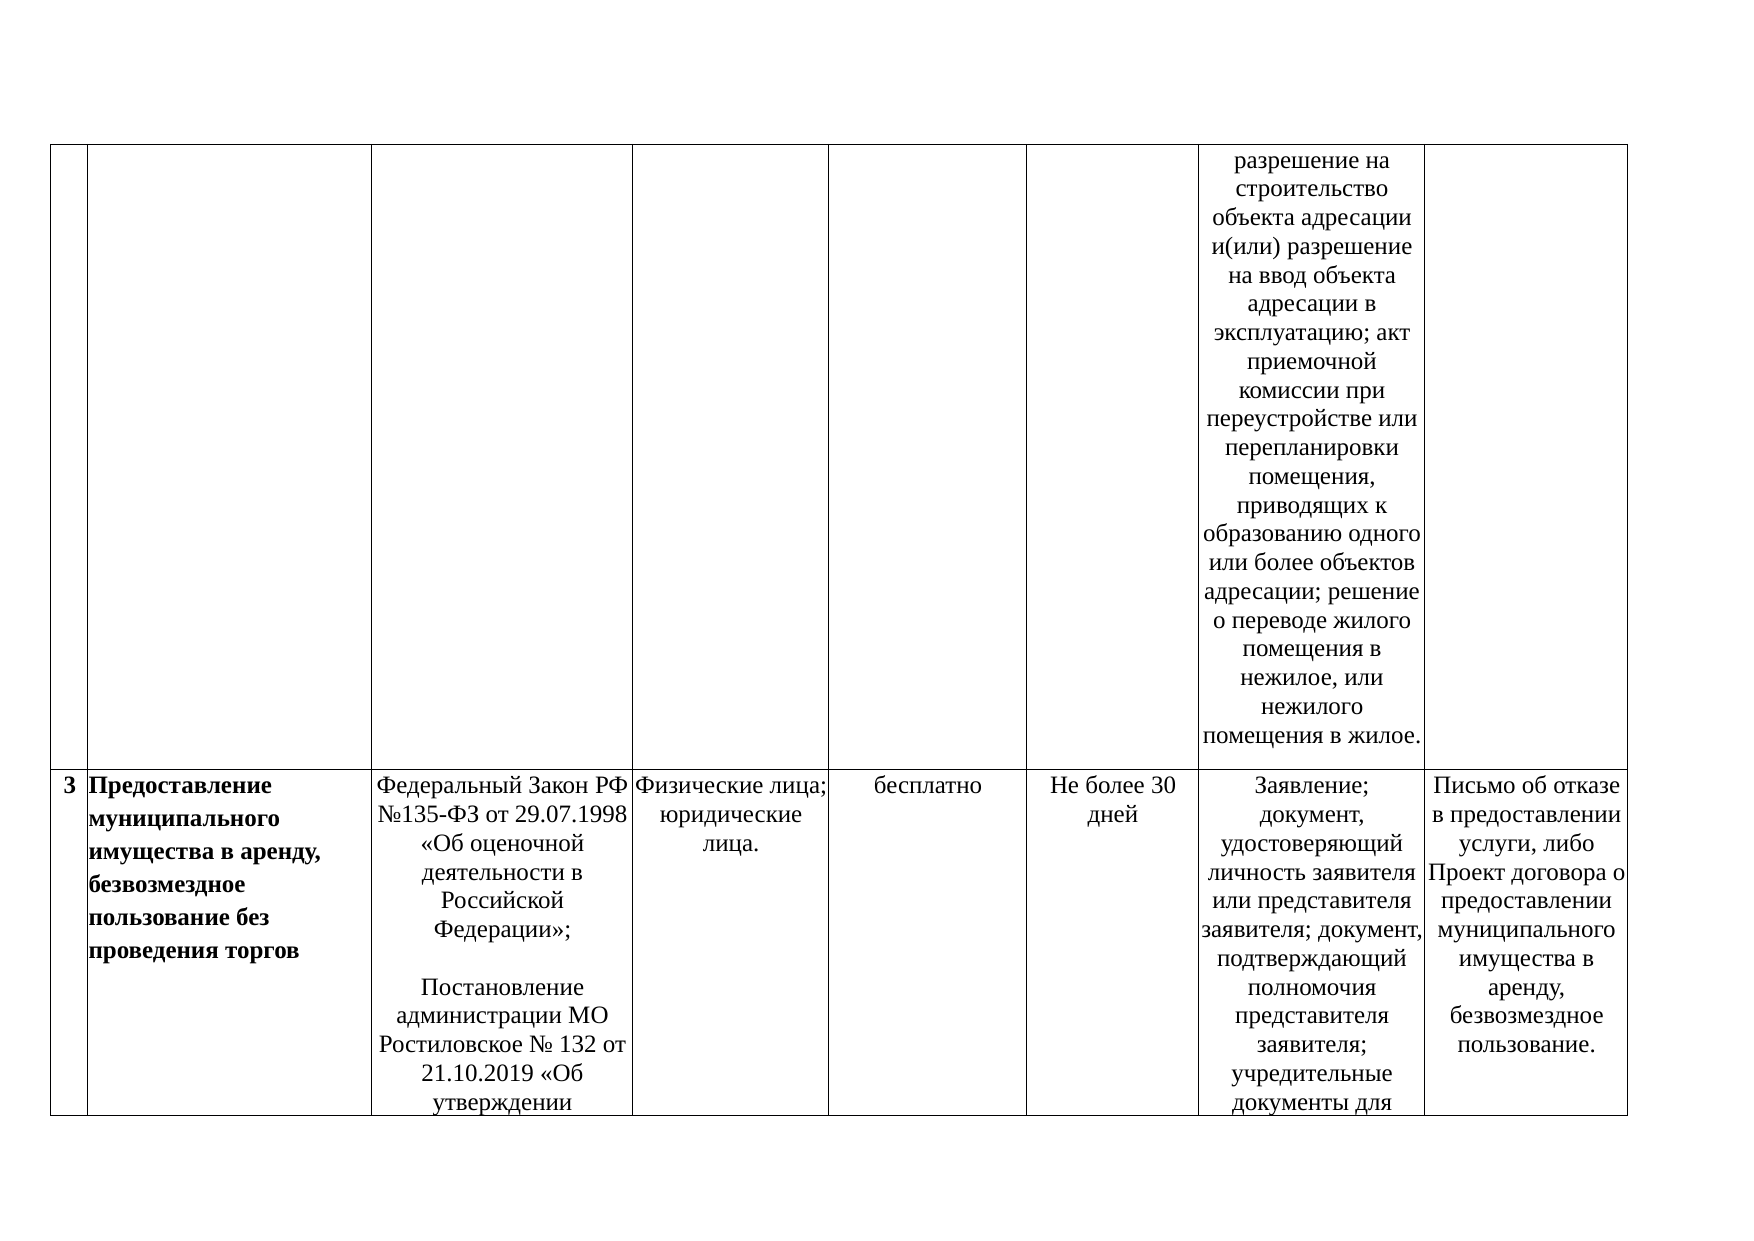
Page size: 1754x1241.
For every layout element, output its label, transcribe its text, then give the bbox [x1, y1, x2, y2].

table_cell Федеральный Закон РФ №135-ФЗ от 29.07.1998 «Об оценочной деятельности в Российской Федерации»; Постановление администрации МО Ростиловское № 132 от 21.10.2019 «Об утверждении [372, 770, 632, 1115]
table_cell Заявление; документ, удостоверяющий личность заявителя или представителя заявителя; документ, подтверждающий полномочия представителя заявителя; учредительные документы для [1199, 770, 1424, 1115]
table_cell [633, 145, 828, 769]
table_cell [372, 145, 632, 769]
table_cell [829, 145, 1026, 769]
table_cell Письмо об отказе в предоставлении услуги, либо Проект договора о предоставлении муниципального имущества в аренду, безвозмездное пользование. [1425, 770, 1627, 1115]
table_cell [1425, 145, 1627, 769]
table_cell разрешение на строительство объекта адресации и(или) разрешение на ввод объекта адресации в эксплуатацию; акт приемочной комиссии при переустройстве или перепланировки помещения, приводящих к образованию одного или более объектов адресации; решение о переводе жилого помещения в нежилое, или нежилого помещения в жилое. [1199, 145, 1424, 769]
table_cell 3 [51, 770, 87, 1115]
table_cell [1027, 145, 1198, 769]
table_cell Не более 30 дней [1027, 770, 1198, 1115]
table_cell [88, 145, 371, 769]
table_cell [51, 145, 87, 769]
table_cell Физические лица; юридические лица. [633, 770, 828, 1115]
table_cell Предоставление муниципального имущества в аренду, безвозмездное пользование без проведения торгов [88, 770, 371, 1115]
table_cell бесплатно [829, 770, 1026, 1115]
